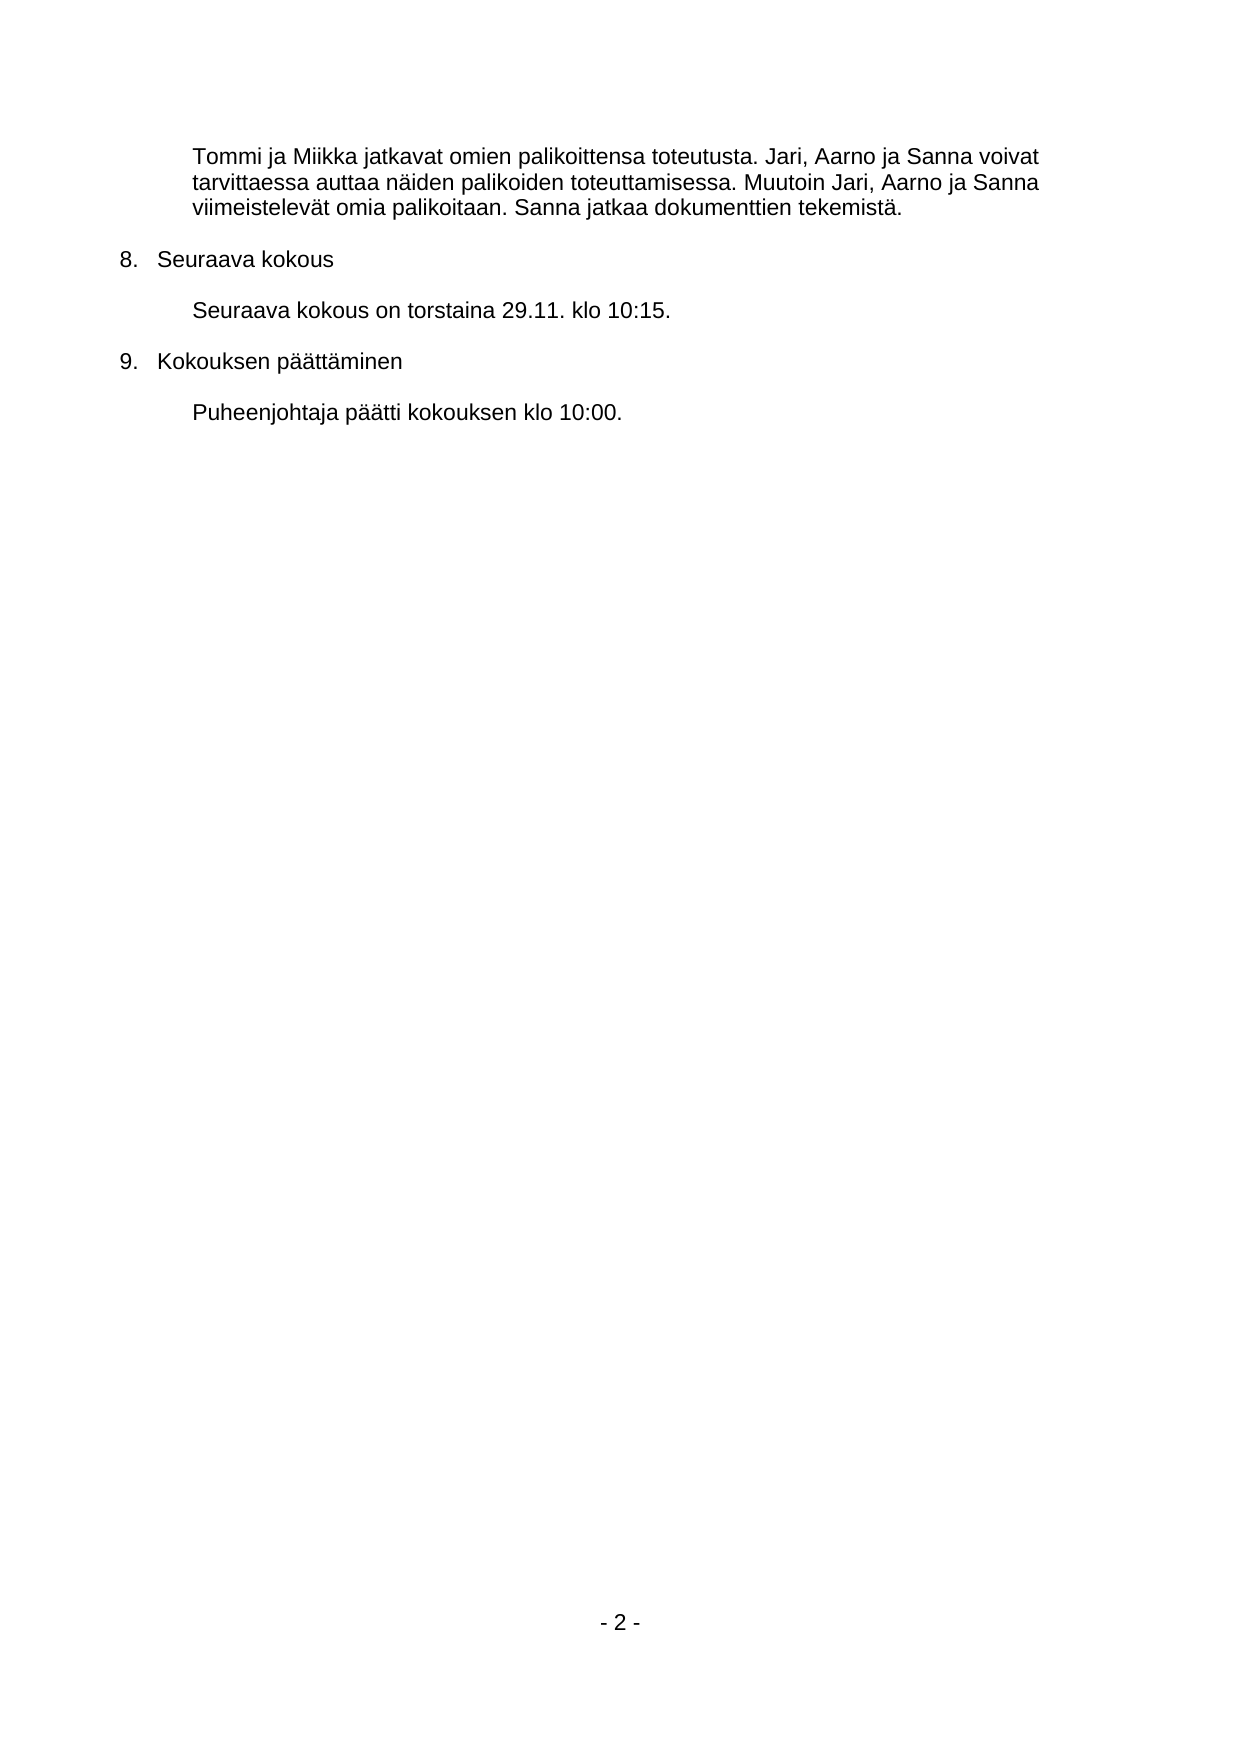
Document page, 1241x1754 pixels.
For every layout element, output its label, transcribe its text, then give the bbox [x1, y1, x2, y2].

text Puheenjohtaja päätti kokouksen klo 10:00. [44, 400, 1122, 426]
list Kokouksen päättäminen [119, 349, 1122, 374]
text Seuraava kokous on torstaina 29.11. klo 10:15. [44, 297, 1122, 323]
text Tommi ja Miikka jatkavat omien palikoittensa toteutusta. Jari, Aarno ja Sanna voivat tarvittaessa auttaa näiden palikoiden toteuttamisessa. Muutoin Jari, Aarno ja Sanna viimeistelevät omia palikoitaan. Sanna jatkaa dokumenttien tekemistä. [44, 144, 1122, 221]
list Seuraava kokous [119, 246, 1122, 272]
